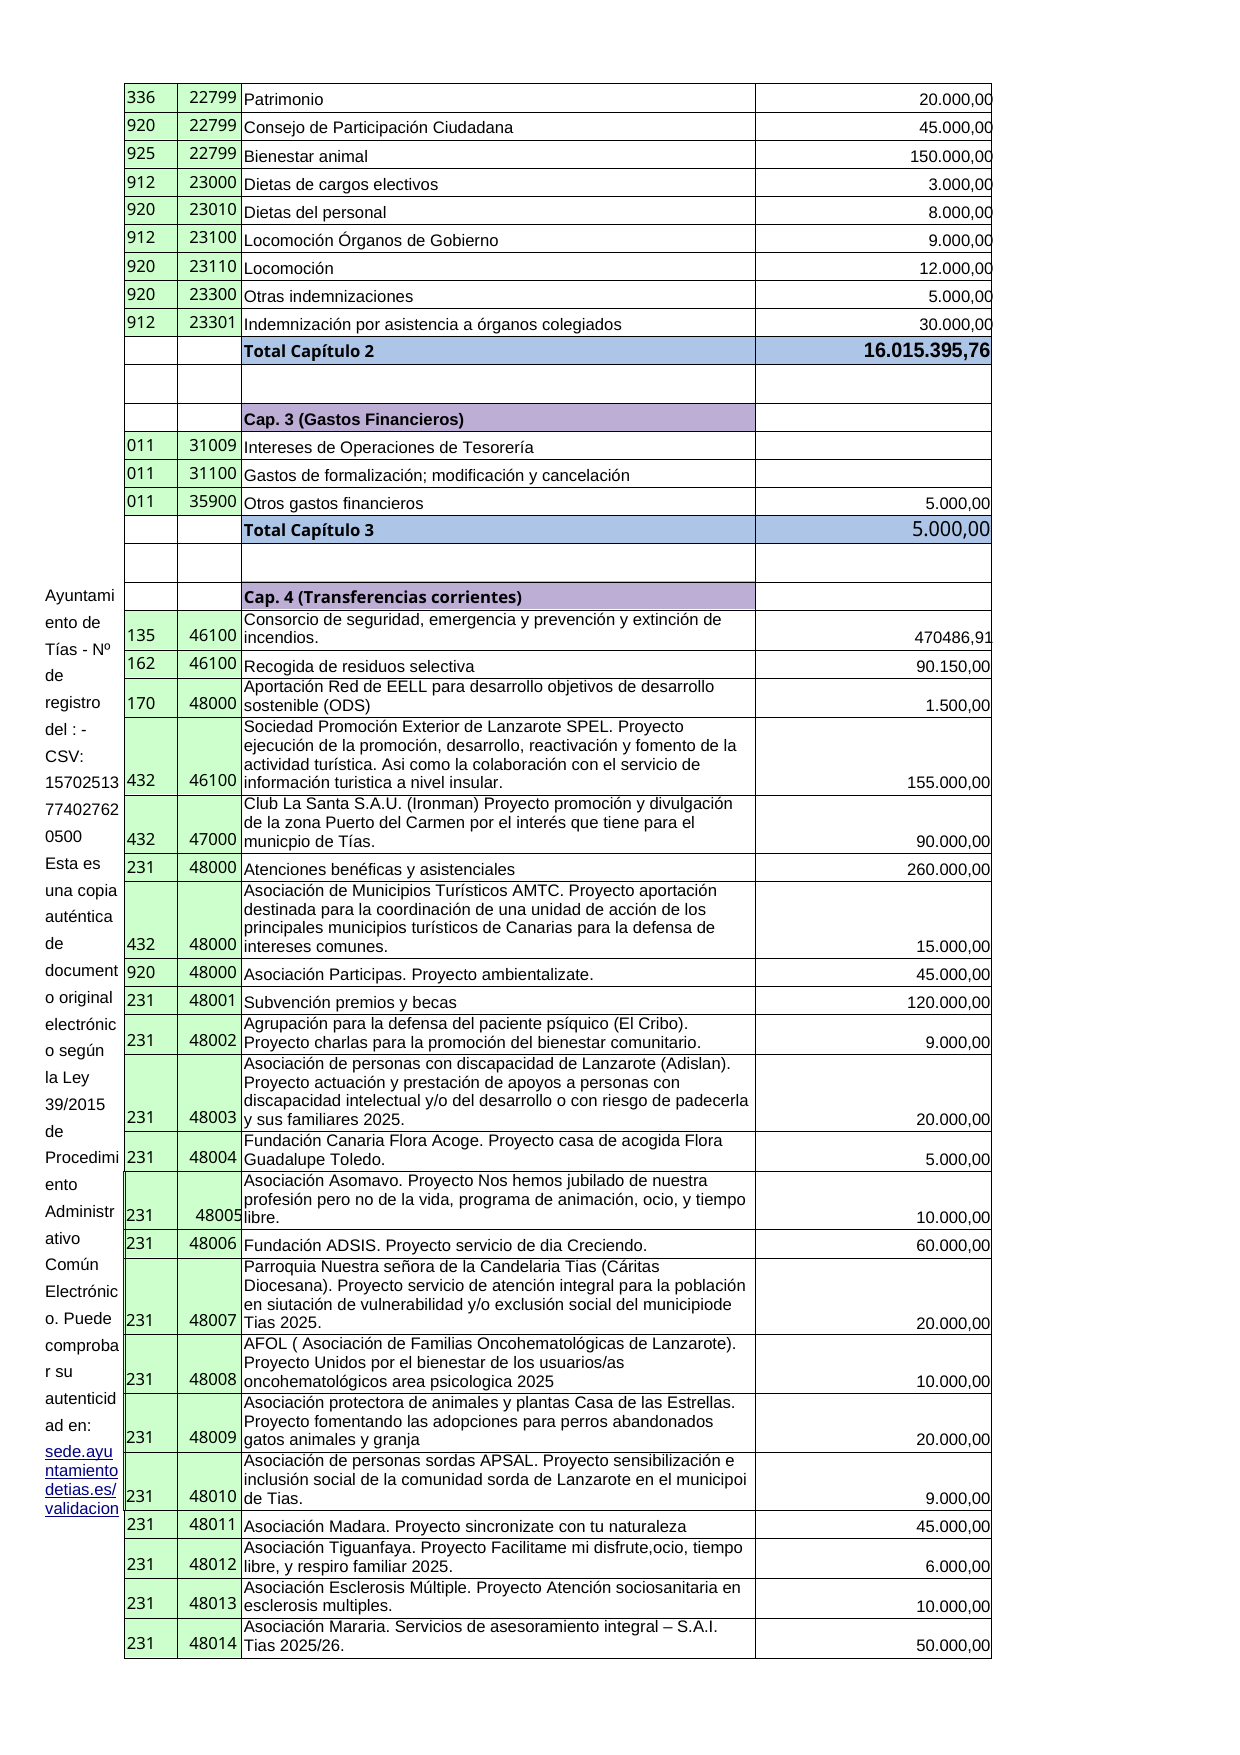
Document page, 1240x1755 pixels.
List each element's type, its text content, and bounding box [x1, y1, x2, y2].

table_cell 120.000,00 [756, 987, 991, 1014]
table_cell 48013 [178, 1579, 241, 1618]
text Ayuntamiento de Tías - Nº de registro del : - CSV: 15702513774027620500 Esta es una copia auténtica de documento original electrónico según la Ley 39/2015 de Procedimiento Administrativo Común Electrónico. Puede comprobar su autenticidad en: [45, 586, 119, 1435]
table_cell [125, 583, 177, 609]
table_cell Club La Santa S.A.U. (Ironman) Proyecto promoción y divulgación de la zona Puerto del Carmen por el interés que tiene para el municpio de Tías. [242, 796, 755, 853]
table_cell [242, 365, 755, 403]
table_cell 23010 [178, 197, 241, 224]
table_cell 31009 [178, 432, 241, 459]
table_cell 231 [126, 1394, 177, 1451]
table_cell 23300 [178, 281, 241, 308]
table_header 336 [125, 84, 177, 111]
table_cell 925 [125, 141, 177, 167]
table_cell 46100 [178, 718, 241, 794]
table_cell Asociación Madara. Proyecto sincronizate con tu naturaleza [242, 1511, 755, 1538]
table_cell Otros gastos financieros [242, 488, 755, 515]
table_cell [178, 583, 241, 609]
table_cell 432 [125, 718, 177, 794]
table_cell 920 [125, 113, 177, 139]
table_cell 45.000,00 [756, 959, 991, 986]
table_cell [125, 337, 177, 364]
table_cell 260.000,00 [756, 854, 991, 881]
table_cell 48012 [178, 1539, 241, 1578]
text http://sede.ayuntamientodetias.es/validacion [45, 1443, 119, 1516]
table_cell 22799 [178, 141, 241, 167]
table_cell 22799 [178, 113, 241, 139]
table_cell 48008 [178, 1335, 241, 1393]
table_cell 60.000,00 [756, 1230, 991, 1257]
table_cell 920 [125, 959, 177, 986]
table_cell Bienestar animal [242, 141, 755, 167]
table_cell 46100 [178, 611, 241, 649]
table_cell Recogida de residuos selectiva [242, 651, 755, 677]
table_cell 35900 [178, 488, 241, 515]
table_cell 48000 [178, 959, 241, 986]
table_cell 47000 [178, 796, 241, 853]
table_cell Locomoción Órganos de Gobierno [242, 225, 755, 252]
table_cell [756, 365, 991, 403]
table_cell [178, 365, 241, 403]
table_cell 10.000,00 [756, 1172, 991, 1229]
table_cell [756, 583, 991, 609]
table_cell 48003 [178, 1055, 241, 1131]
table_cell 8.000,00 [756, 197, 991, 224]
table_cell 48000 [178, 679, 241, 717]
table_cell 45.000,00 [756, 1511, 991, 1538]
table_cell 135 [125, 611, 177, 649]
table_cell 920 [125, 197, 177, 224]
table_cell [756, 432, 991, 459]
table_cell Asociación de personas sordas APSAL. Proyecto sensibilización e inclusión social de la comunidad sorda de Lanzarote en el municipoi de Tias. [242, 1453, 755, 1510]
table_cell Asociación protectora de animales y plantas Casa de las Estrellas. Proyecto fomentando las adopciones para perros abandonados gatos animales y granja [242, 1394, 755, 1451]
table_cell Atenciones benéficas y asistenciales [242, 854, 755, 881]
table_cell 5.000,00 [756, 1132, 991, 1171]
table_cell Asociación Asomavo. Proyecto Nos hemos jubilado de nuestra profesión pero no de la vida, programa de animación, ocio, y tiempo libre. [242, 1172, 755, 1229]
table_cell 48014 [178, 1619, 241, 1657]
table_cell Locomoción [242, 253, 755, 280]
table_header 20.000,00 [756, 84, 991, 111]
table_cell 011 [125, 460, 177, 487]
table_cell 150.000,00 [756, 141, 991, 167]
table_cell 231 [125, 1619, 177, 1657]
table_cell Asociación Esclerosis Múltiple. Proyecto Atención sociosanitaria en esclerosis multiples. [242, 1579, 755, 1618]
table_cell 5.000,00 [756, 488, 991, 515]
table_cell 231 [126, 1172, 177, 1229]
table_cell 5.000,00 [756, 516, 991, 543]
table_cell 912 [125, 169, 177, 196]
table_cell 231 [126, 1335, 177, 1393]
table_cell 231 [125, 1511, 177, 1538]
table_cell [178, 337, 241, 364]
table_cell Consejo de Participación Ciudadana [242, 113, 755, 139]
table_cell 20.000,00 [756, 1055, 991, 1131]
table_cell 23000 [178, 169, 241, 196]
table_cell 912 [125, 225, 177, 252]
table_cell 10.000,00 [756, 1335, 991, 1393]
table_cell 50.000,00 [756, 1619, 991, 1657]
table_cell 48000 [178, 882, 241, 958]
table_cell 231 [125, 854, 177, 881]
table_cell 231 [125, 1539, 177, 1578]
table_cell 470486,91 [756, 611, 991, 649]
table_cell [178, 544, 241, 581]
table_cell Asociación Participas. Proyecto ambientalizate. [242, 959, 755, 986]
table_cell 48004 [178, 1132, 241, 1171]
table_cell 90.150,00 [756, 651, 991, 677]
table_cell 011 [125, 488, 177, 515]
table_cell 48011 [178, 1511, 241, 1538]
table_cell 23110 [178, 253, 241, 280]
table_cell [756, 404, 991, 431]
table_cell Aportación Red de EELL para desarrollo objetivos de desarrollo sostenible (ODS) [242, 679, 755, 717]
table_header 22799 [178, 84, 241, 111]
table_cell 9.000,00 [756, 1015, 991, 1054]
table_cell 30.000,00 [756, 309, 991, 336]
table_cell Otras indemnizaciones [242, 281, 755, 308]
table_cell Fundación ADSIS. Proyecto servicio de dia Creciendo. [242, 1230, 755, 1257]
table_header Patrimonio [242, 84, 755, 111]
table_cell 231 [125, 1579, 177, 1618]
table_cell 011 [125, 432, 177, 459]
table_cell 31100 [178, 460, 241, 487]
table_cell 45.000,00 [756, 113, 991, 139]
table_cell 231 [126, 1259, 177, 1334]
table_cell 48009 [178, 1394, 241, 1451]
table_cell Gastos de formalización; modificación y cancelación [242, 460, 755, 487]
table_cell 20.000,00 [756, 1259, 991, 1334]
table_cell Fundación Canaria Flora Acoge. Proyecto casa de acogida Flora Guadalupe Toledo. [242, 1132, 755, 1171]
table_cell 162 [125, 651, 177, 677]
table_cell 231 [125, 987, 177, 1014]
table_cell Sociedad Promoción Exterior de Lanzarote SPEL. Proyecto ejecución de la promoción, desarrollo, reactivación y fomento de la actividad turística. Asi como la colaboración con el servicio de información turistica a nivel insular. [242, 718, 755, 794]
table_cell Agrupación para la defensa del paciente psíquico (El Cribo). Proyecto charlas para la promoción del bienestar comunitario. [242, 1015, 755, 1054]
table_cell [756, 460, 991, 487]
table_cell Dietas de cargos electivos [242, 169, 755, 196]
table_cell [125, 404, 177, 431]
table_cell 5.000,00 [756, 281, 991, 308]
table_cell 12.000,00 [756, 253, 991, 280]
table_cell Dietas del personal [242, 197, 755, 224]
table_cell 155.000,00 [756, 718, 991, 794]
table_cell 48000 [178, 854, 241, 881]
table_cell 432 [125, 796, 177, 853]
table_cell 912 [125, 309, 177, 336]
table_cell 231 [126, 1453, 177, 1510]
table_cell 231 [125, 1055, 177, 1131]
table_cell Cap. 3 (Gastos Financieros) [242, 404, 755, 431]
table_cell [125, 365, 177, 403]
table_cell 16.015.395,76 [756, 337, 991, 364]
table_cell Cap. 4 (Transferencias corrientes) [242, 583, 755, 609]
table_cell 23100 [178, 225, 241, 252]
table_cell Asociación de personas con discapacidad de Lanzarote (Adislan). Proyecto actuación y prestación de apoyos a personas con discapacidad intelectual y/o del desarrollo o con riesgo de padecerla y sus familiares 2025. [242, 1055, 755, 1131]
table_cell AFOL ( Asociación de Familias Oncohematológicas de Lanzarote). Proyecto Unidos por el bienestar de los usuarios/as oncohematológicos area psicologica 2025 [242, 1335, 755, 1393]
table_cell 48002 [178, 1015, 241, 1054]
table_cell 6.000,00 [756, 1539, 991, 1578]
table_cell 48006 [178, 1230, 241, 1257]
table_cell 48005 [178, 1172, 241, 1229]
table_cell [178, 516, 241, 543]
table_cell 231 [125, 1132, 177, 1171]
table_cell 90.000,00 [756, 796, 991, 853]
table_cell Asociación de Municipios Turísticos AMTC. Proyecto aportación destinada para la coordinación de una unidad de acción de los principales municipios turísticos de Canarias para la defensa de intereses comunes. [242, 882, 755, 958]
table_cell 920 [125, 281, 177, 308]
table_cell 432 [125, 882, 177, 958]
table_cell Asociación Mararia. Servicios de asesoramiento integral – S.A.I. Tias 2025/26. [242, 1619, 755, 1657]
table_cell [756, 544, 991, 581]
table_cell 46100 [178, 651, 241, 677]
table_cell [125, 544, 177, 581]
table_cell [242, 544, 755, 581]
table_cell [178, 404, 241, 431]
table_cell 23301 [178, 309, 241, 336]
table_cell Subvención premios y becas [242, 987, 755, 1014]
table_cell Indemnización por asistencia a órganos colegiados [242, 309, 755, 336]
table_cell 231 [126, 1230, 177, 1257]
table_cell 9.000,00 [756, 1453, 991, 1510]
table_cell 10.000,00 [756, 1579, 991, 1618]
table_cell Total Capítulo 2 [242, 337, 755, 364]
table_cell Intereses de Operaciones de Tesorería [242, 432, 755, 459]
table_cell 231 [125, 1015, 177, 1054]
table_cell Asociación Tiguanfaya. Proyecto Facilitame mi disfrute,ocio, tiempo libre, y respiro familiar 2025. [242, 1539, 755, 1578]
table_cell Total Capítulo 3 [242, 516, 755, 543]
table_cell 15.000,00 [756, 882, 991, 958]
table_cell 48010 [178, 1453, 241, 1510]
table_cell 3.000,00 [756, 169, 991, 196]
table_cell 1.500,00 [756, 679, 991, 717]
table_cell 170 [125, 679, 177, 717]
table_cell 20.000,00 [756, 1394, 991, 1451]
table_cell [125, 516, 177, 543]
table_cell 48001 [178, 987, 241, 1014]
table_cell Parroquia Nuestra señora de la Candelaria Tias (Cáritas Diocesana). Proyecto servicio de atención integral para la población en siutación de vulnerabilidad y/o exclusión social del municipiode Tias 2025. [242, 1259, 755, 1334]
table_cell 48007 [178, 1259, 241, 1334]
table_cell 920 [125, 253, 177, 280]
table_cell Consorcio de seguridad, emergencia y prevención y extinción de incendios. [242, 611, 755, 649]
table_cell 9.000,00 [756, 225, 991, 252]
